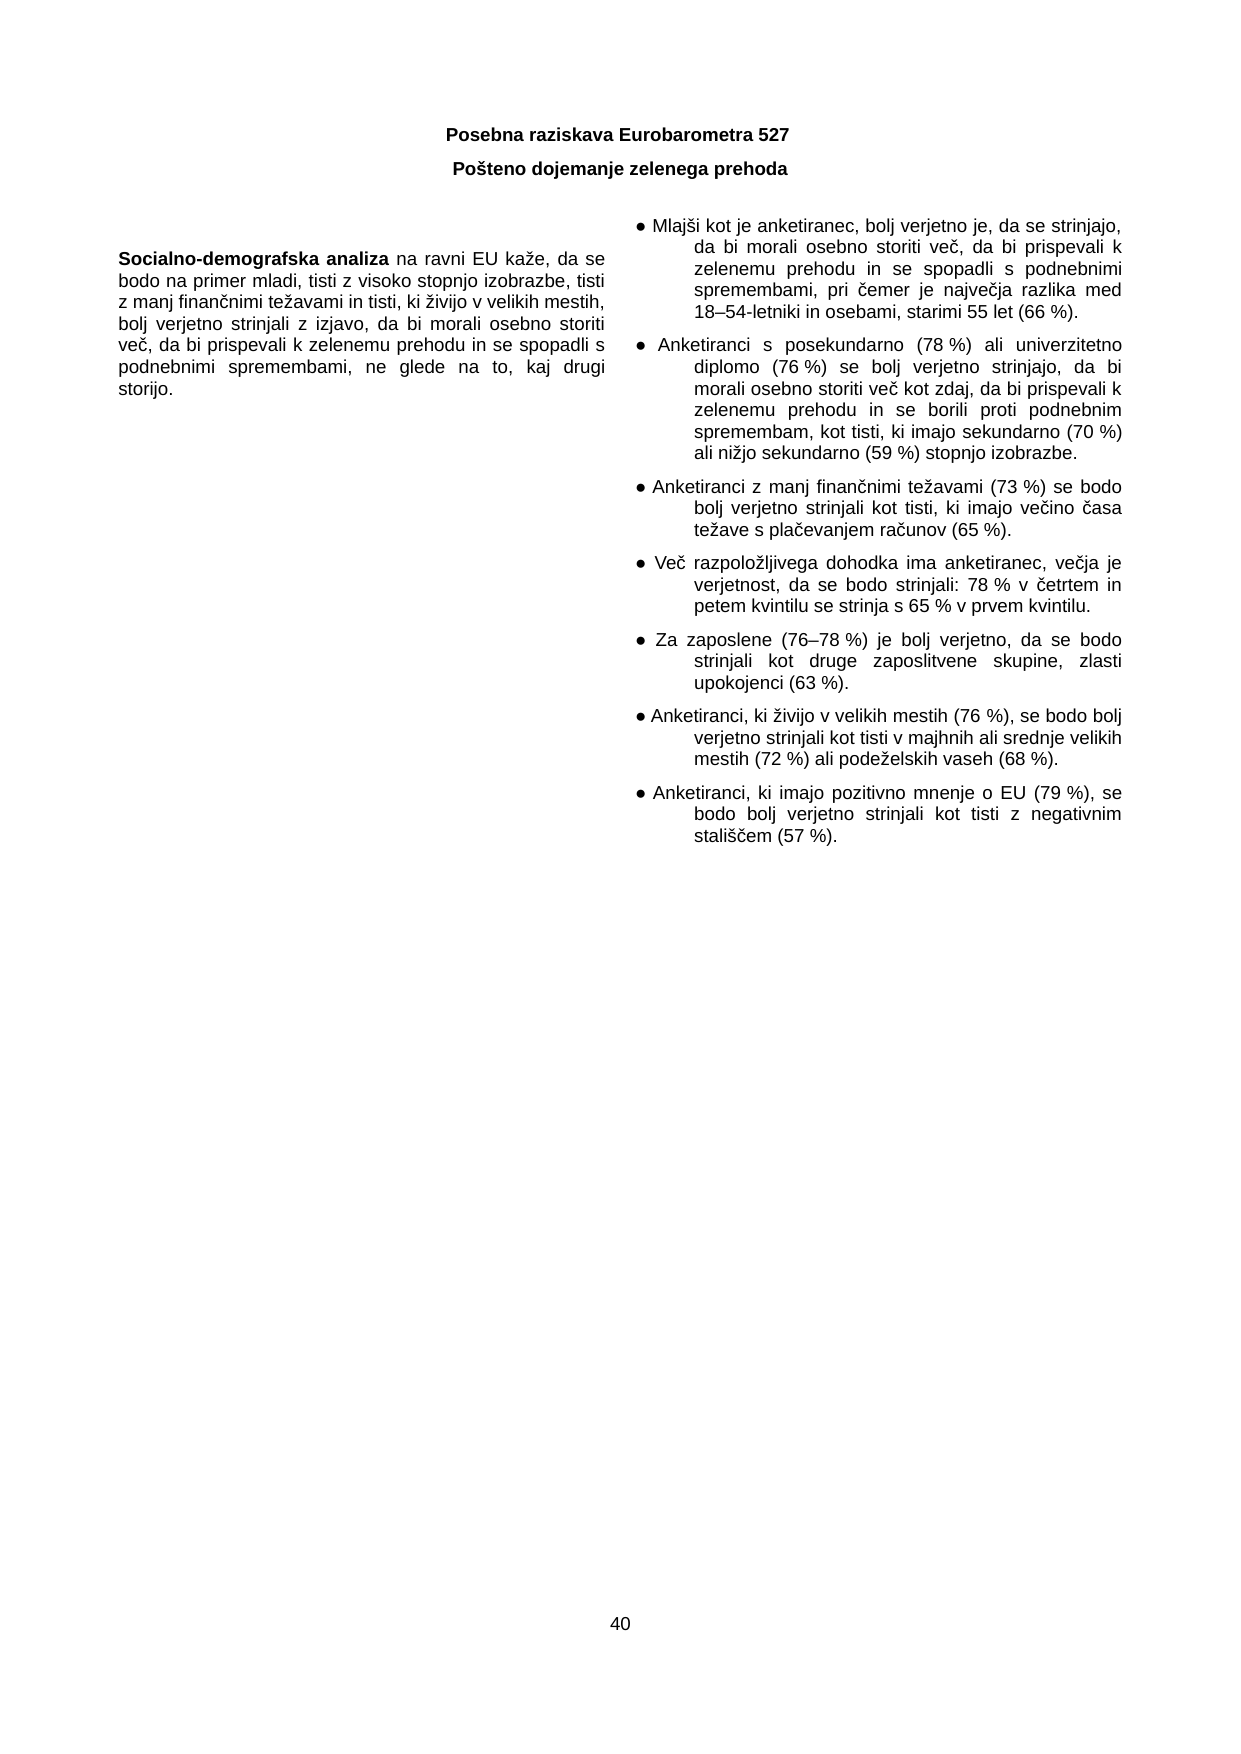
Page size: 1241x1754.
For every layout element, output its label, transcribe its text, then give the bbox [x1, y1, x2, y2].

text ● Anketiranci, ki imajo pozitivno mnenje o EU (79 %), se bodo bolj verjetno strinjali kot tisti z negativnim stališčem (57 %). [635, 782, 1122, 846]
text ● Za zaposlene (76–78 %) je bolj verjetno, da se bodo strinjali kot druge zaposlitvene skupine, zlasti upokojenci (63 %). [635, 628, 1122, 693]
text ● Anketiranci s posekundarno (78 %) ali univerzitetno diplomo (76 %) se bolj verjetno strinjajo, da bi morali osebno storiti več kot zdaj, da bi prispevali k zelenemu prehodu in se borili proti podnebnim spremembam, kot tisti, ki imajo sekundarno (70 %) ali nižjo sekundarno (59 %) stopnjo izobrazbe. [635, 334, 1122, 463]
text ● Anketiranci, ki živijo v velikih mestih (76 %), se bodo bolj verjetno strinjali kot tisti v majhnih ali srednje velikih mestih (72 %) ali podeželskih vaseh (68 %). [635, 705, 1122, 770]
text Socialno-demografska analiza na ravni EU kaže, da se bodo na primer mladi, tisti z visoko stopnjo izobrazbe, tisti z manj finančnimi težavami in tisti, ki živijo v velikih mestih, bolj verjetno strinjali z izjavo, da bi morali osebno storiti več, da bi prispevali k zelenemu prehodu in se spopadli s podnebnimi spremembami, ne glede na to, kaj drugi storijo. [118, 248, 605, 399]
text ● Več razpoložljivega dohodka ima anketiranec, večja je verjetnost, da se bodo strinjali: 78 % v četrtem in petem kvintilu se strinja s 65 % v prvem kvintilu. [635, 552, 1122, 617]
text ● Mlajši kot je anketiranec, bolj verjetno je, da se strinjajo, da bi morali osebno storiti več, da bi prispevali k zelenemu prehodu in se spopadli s podnebnimi spremembami, pri čemer je največja razlika med 18–54-letniki in osebami, starimi 55 let (66 %). [635, 214, 1122, 322]
text ● Anketiranci z manj finančnimi težavami (73 %) se bodo bolj verjetno strinjali kot tisti, ki imajo večino časa težave s plačevanjem računov (65 %). [635, 475, 1122, 540]
